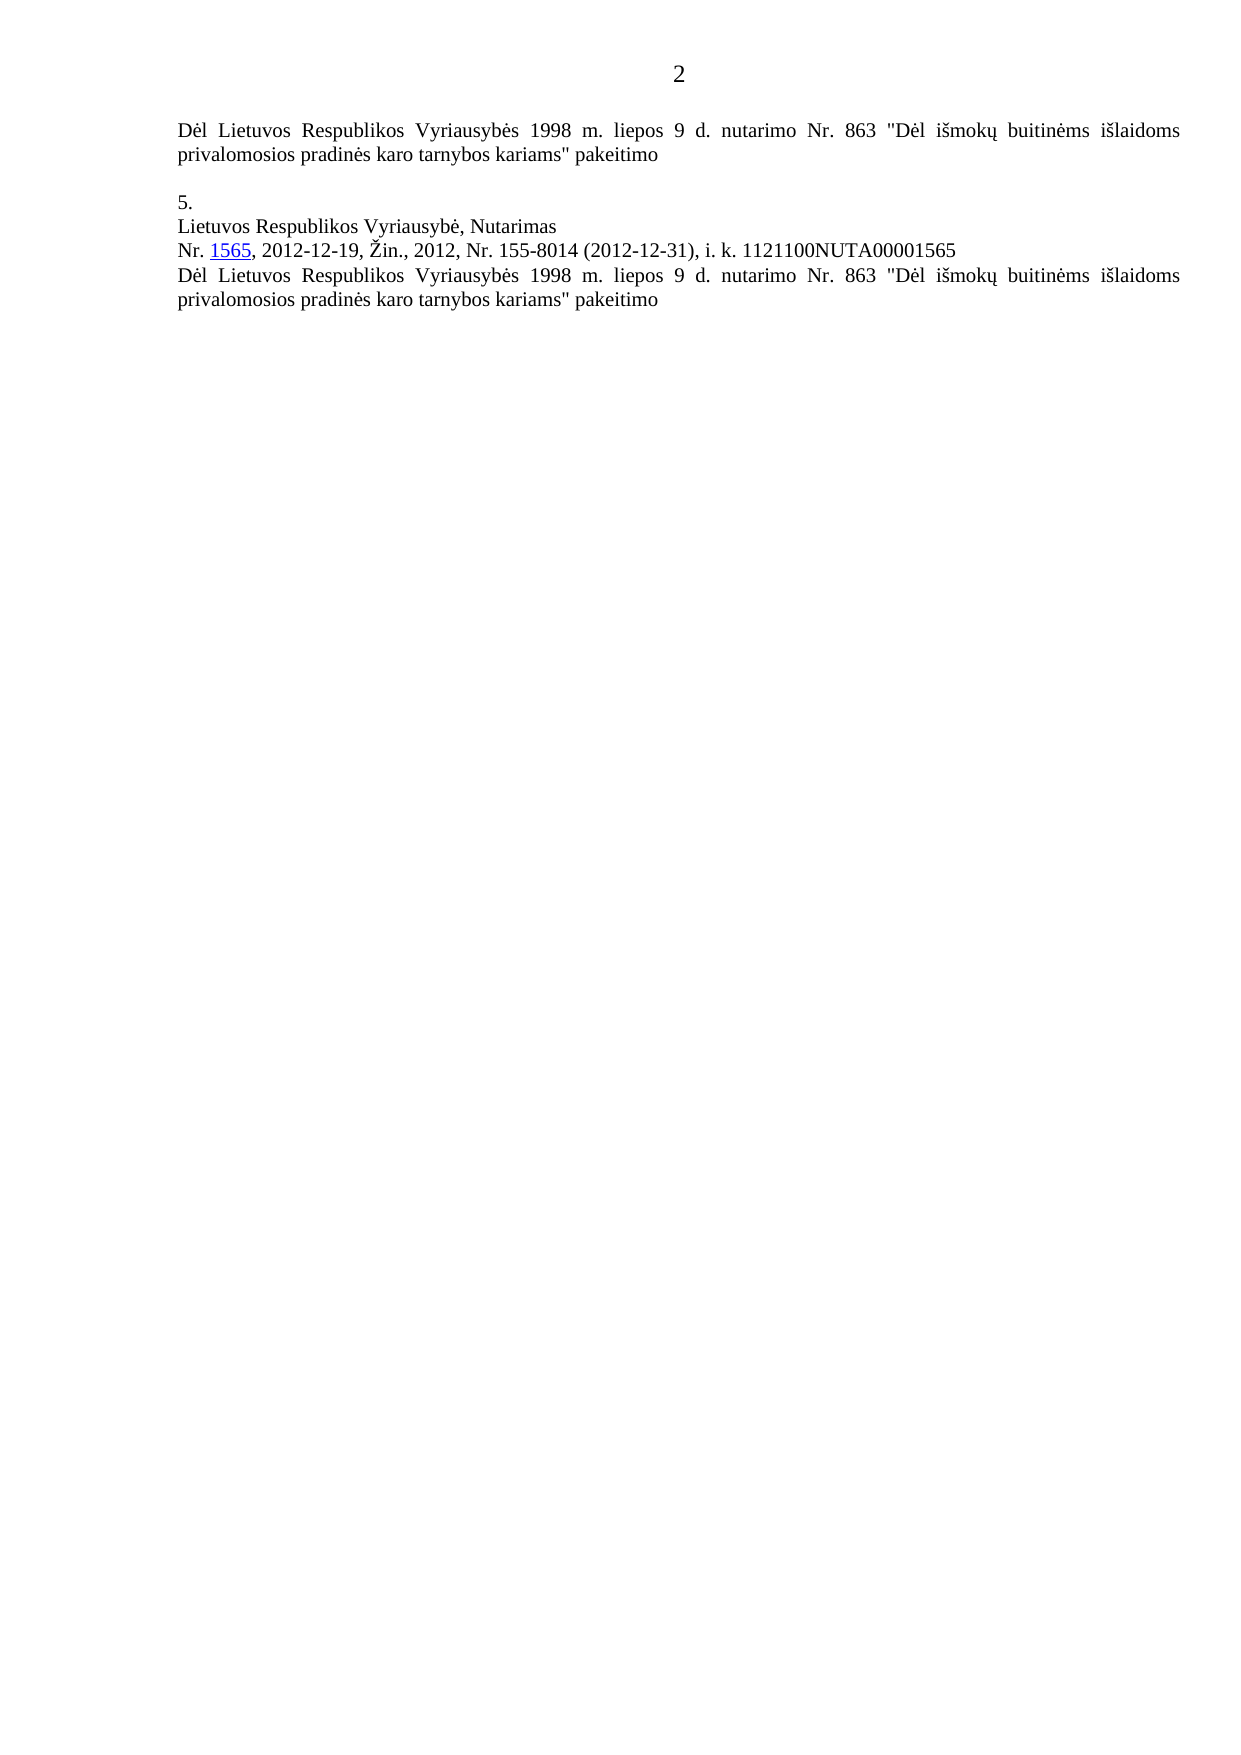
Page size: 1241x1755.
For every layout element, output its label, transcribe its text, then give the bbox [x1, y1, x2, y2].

text 5. [177, 190, 1181, 214]
text Nr. 1565, 2012-12-19, Žin., 2012, Nr. 155-8014 (2012-12-31), i. k. 1121100NUTA00001565 [177, 238, 1181, 262]
text Lietuvos Respublikos Vyriausybė, Nutarimas [177, 214, 1181, 238]
text Dėl Lietuvos Respublikos Vyriausybės 1998 m. liepos 9 d. nutarimo Nr. 863 "Dėl išmokų buitinėms išlaidoms privalomosios pradinės karo tarnybos kariams" pakeitimo [177, 262, 1181, 311]
text Dėl Lietuvos Respublikos Vyriausybės 1998 m. liepos 9 d. nutarimo Nr. 863 "Dėl išmokų buitinėms išlaidoms privalomosios pradinės karo tarnybos kariams" pakeitimo [177, 118, 1181, 166]
